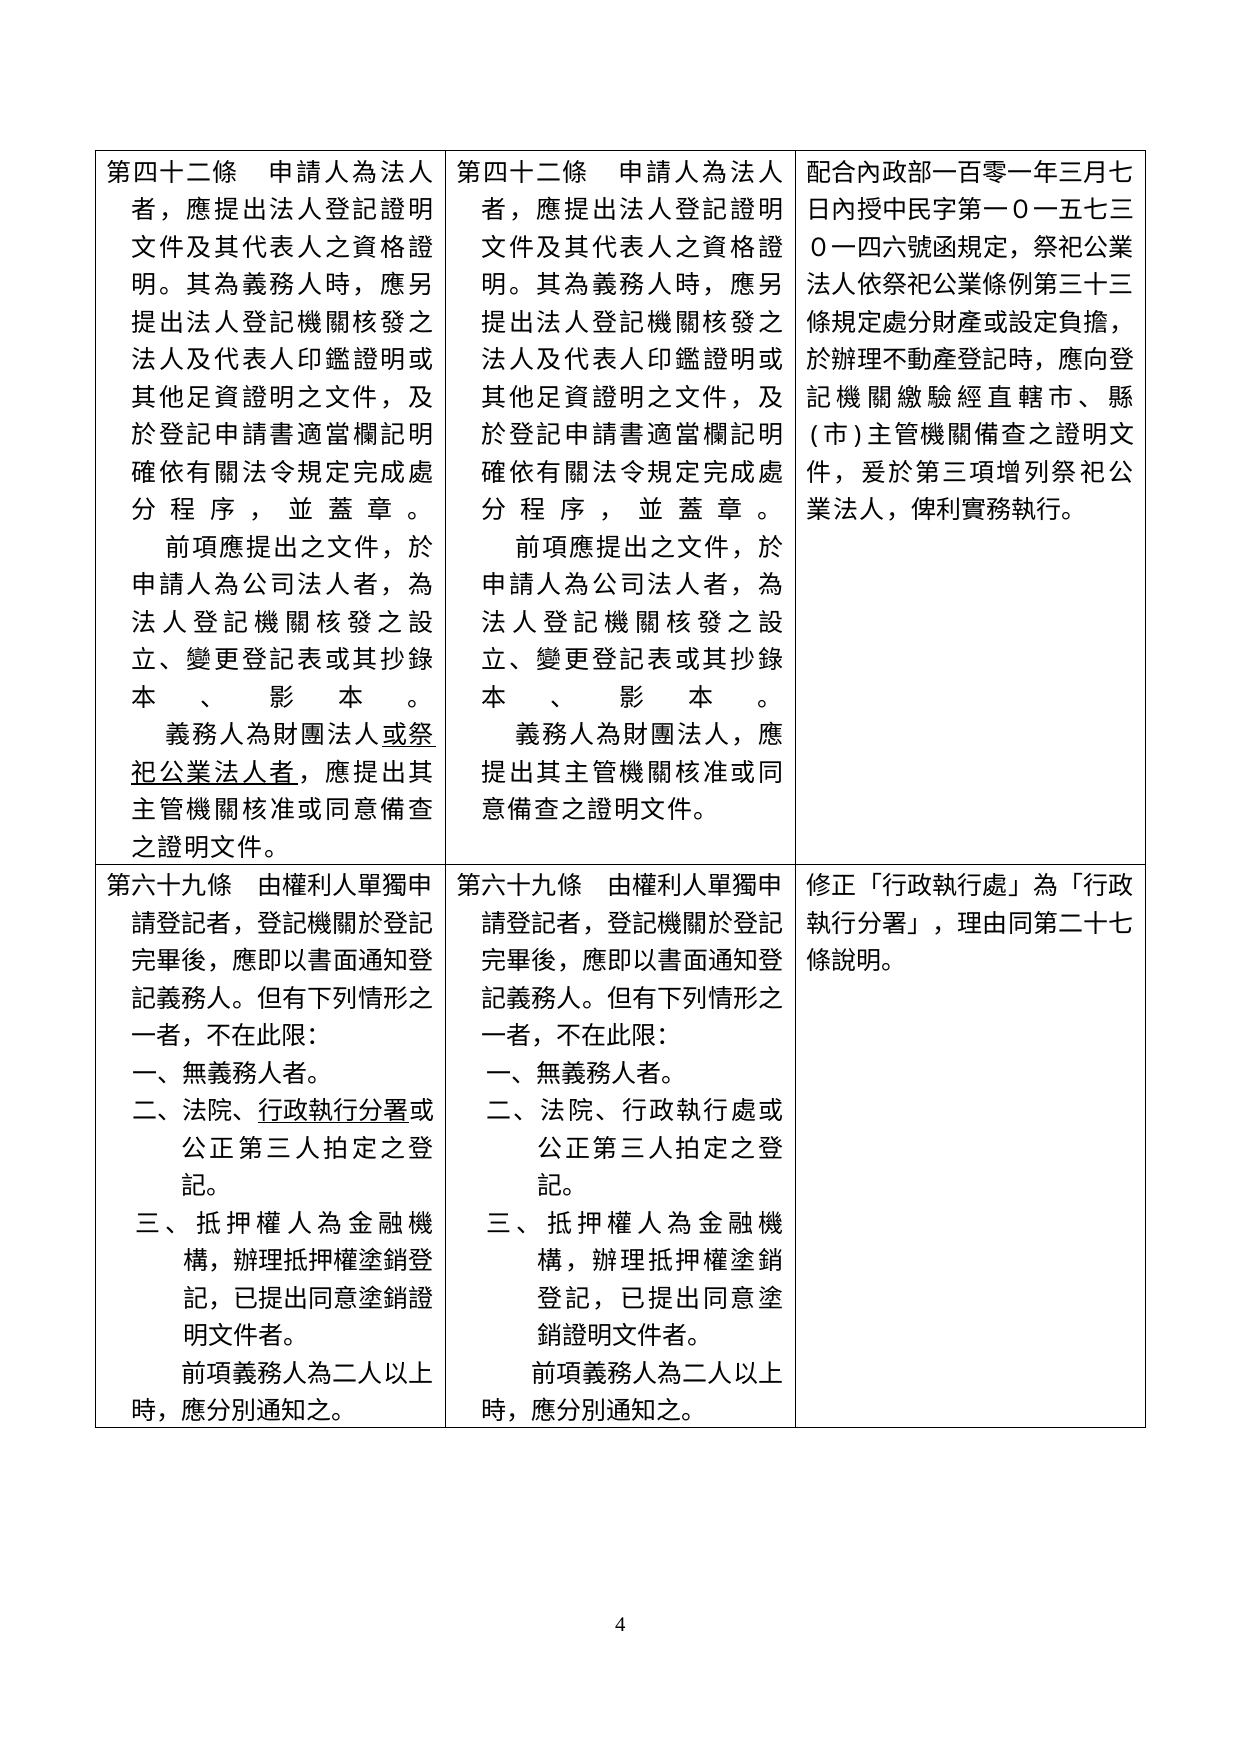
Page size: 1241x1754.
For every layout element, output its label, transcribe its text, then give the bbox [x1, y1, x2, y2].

table_cell 第六十九條 由權利人單獨申請登記者，登記機關於登記完畢後，應即以書面通知登記義務人。但有下列情形之一者，不在此限： 一、無義務人者。 二、法院、行政執行處或公正第三人拍定之登記。 三、抵押權人為金融機構，辦理抵押權塗銷登記，已提出同意塗銷證明文件者。 前項義務人為二人以上時，應分別通知之。 [446, 865, 795, 1427]
table_cell 第六十九條 由權利人單獨申請登記者，登記機關於登記完畢後，應即以書面通知登記義務人。但有下列情形之一者，不在此限： 一、無義務人者。 二、法院、行政執行分署或公正第三人拍定之登記。 三、抵押權人為金融機構，辦理抵押權塗銷登記，已提出同意塗銷證明文件者。 前項義務人為二人以上時，應分別通知之。 [96, 865, 445, 1427]
table_cell 第四十二條 申請人為法人者，應提出法人登記證明文件及其代表人之資格證明。其為義務人時，應另提出法人登記機關核發之法人及代表人印鑑證明或其他足資證明之文件，及於登記申請書適當欄記明確依有關法令規定完成處分程序，並蓋章。 前項應提出之文件，於申請人為公司法人者，為法人登記機關核發之設立、變更登記表或其抄錄本、影本。 義務人為財團法人，應提出其主管機關核准或同意備查之證明文件。 [446, 151, 795, 863]
table_cell 第四十二條 申請人為法人者，應提出法人登記證明文件及其代表人之資格證明。其為義務人時，應另提出法人登記機關核發之法人及代表人印鑑證明或其他足資證明之文件，及於登記申請書適當欄記明確依有關法令規定完成處分程序，並蓋章。 前項應提出之文件，於申請人為公司法人者，為法人登記機關核發之設立、變更登記表或其抄錄本、影本。 義務人為財團法人或祭祀公業法人者，應提出其主管機關核准或同意備查之證明文件。 [96, 151, 445, 863]
table_cell 配合內政部一百零一年三月七日內授中民字第一０一五七三０一四六號函規定，祭祀公業法人依祭祀公業條例第三十三條規定處分財產或設定負擔，於辦理不動產登記時，應向登記機關繳驗經直轄市、縣(市)主管機關備查之證明文件，爰於第三項增列祭祀公業法人，俾利實務執行。 [796, 151, 1145, 863]
table_cell 修正「行政執行處」為「行政執行分署」，理由同第二十七條說明。 [796, 865, 1145, 1427]
